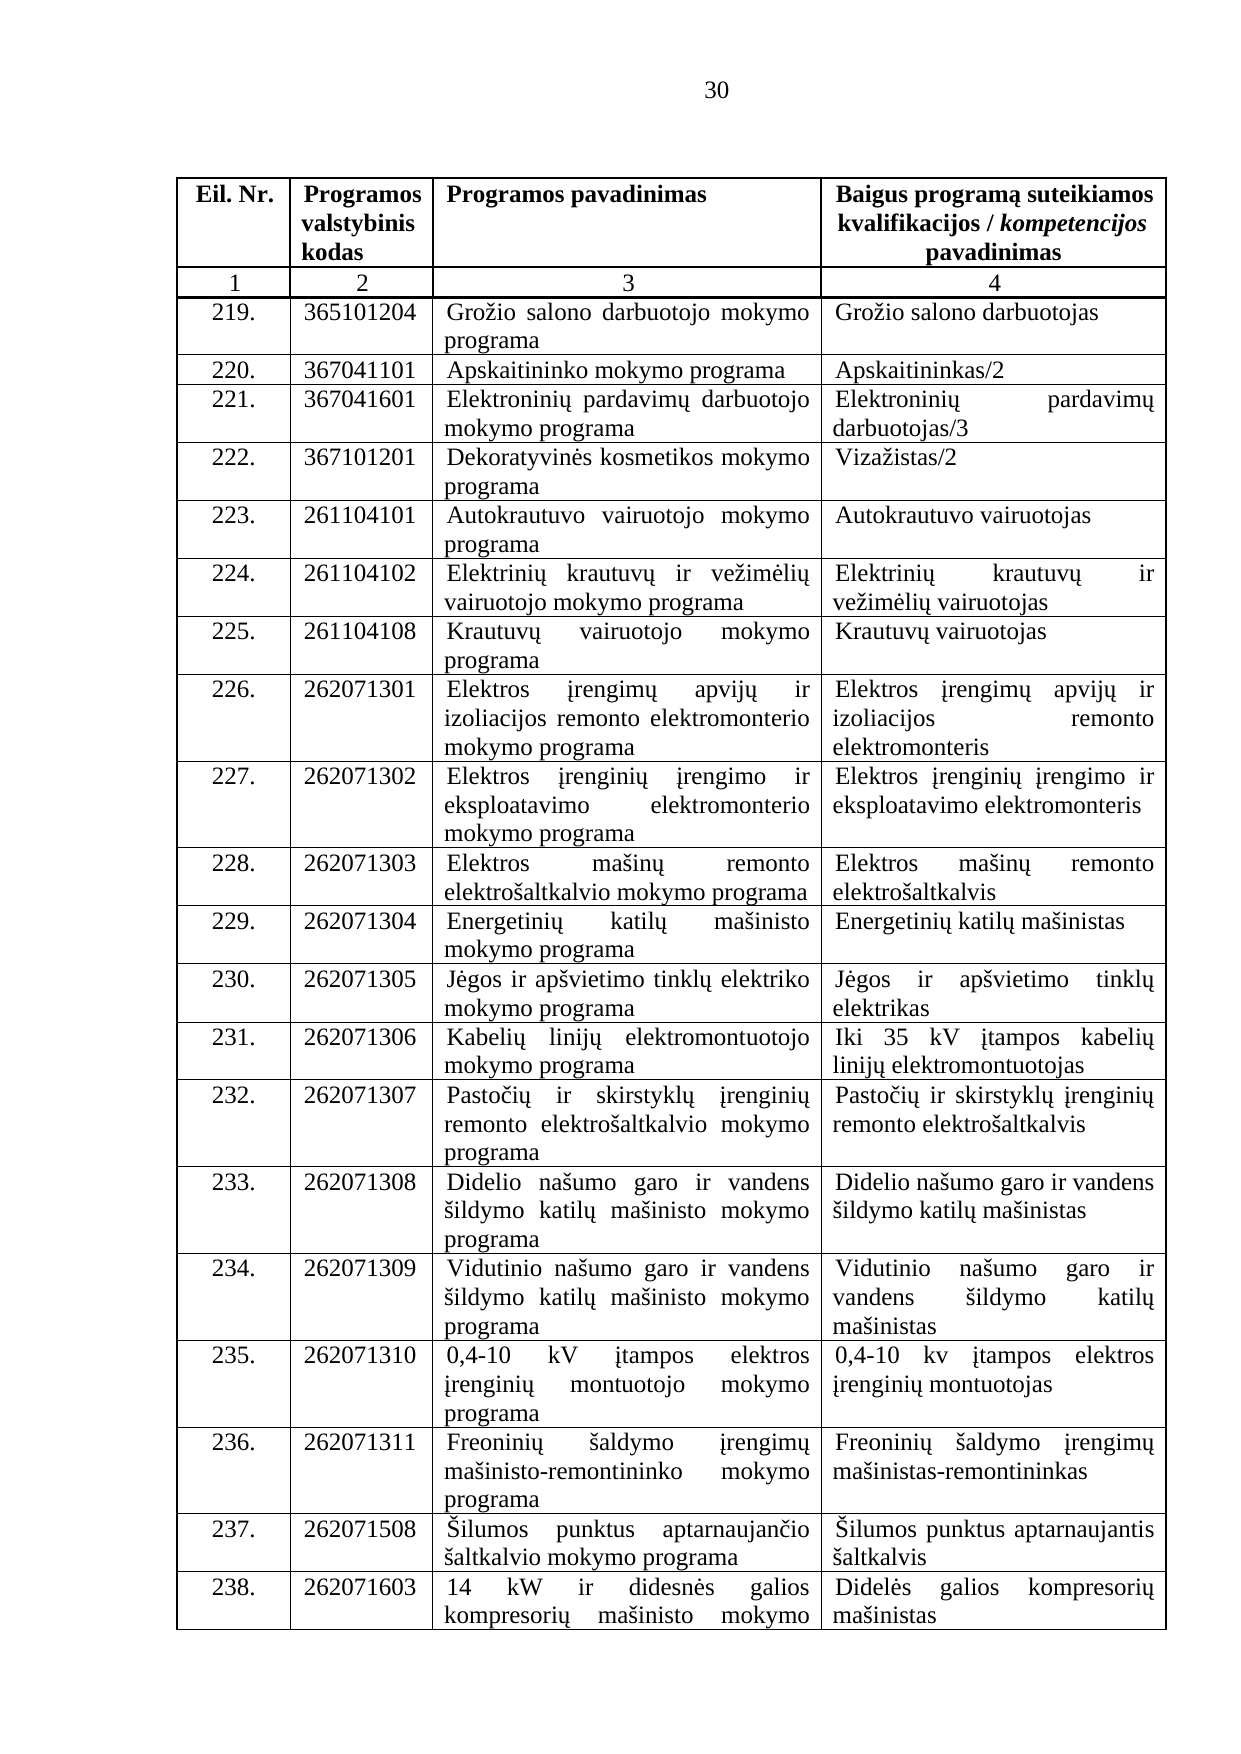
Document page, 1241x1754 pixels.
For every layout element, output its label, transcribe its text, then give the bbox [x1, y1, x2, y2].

table_cell 237. [178, 1514, 290, 1571]
table_cell Elektroninių pardavimų darbuotojas/3 [822, 385, 1165, 442]
table_cell Vidutinio našumo garo ir vandens šildymo katilų mašinisto mokymo programa [433, 1254, 821, 1340]
table_cell Apskaitininkas/2 [822, 355, 1165, 384]
table_cell 233. [178, 1167, 290, 1253]
table_cell Dekoratyvinės kosmetikos mokymo programa [433, 443, 821, 500]
table_cell 0,4-10 kv įtampos elektros įrenginių montuotojas [822, 1341, 1165, 1426]
table_cell Didelės galios kompresorių mašinistas [822, 1572, 1165, 1629]
table_cell Autokrautuvo vairuotojo mokymo programa [433, 501, 821, 558]
table_cell 230. [178, 964, 290, 1021]
table_cell 229. [178, 906, 290, 963]
table_cell 234. [178, 1254, 290, 1340]
table_cell 238. [178, 1572, 290, 1629]
table_cell Pastočių ir skirstyklų įrenginių remonto elektrošaltkalvio mokymo programa [433, 1080, 821, 1166]
table_cell Jėgos ir apšvietimo tinklų elektriko mokymo programa [433, 964, 821, 1021]
table_cell 236. [178, 1428, 290, 1513]
table_cell Pastočių ir skirstyklų įrenginių remonto elektrošaltkalvis [822, 1080, 1165, 1166]
table_cell Krautuvų vairuotojas [822, 617, 1165, 674]
table_cell 261104102 [291, 559, 432, 616]
table_cell Elektros įrenginių įrengimo ir eksploatavimo elektromonterio mokymo programa [433, 762, 821, 847]
table_cell Šilumos punktus aptarnaujantis šaltkalvis [822, 1514, 1165, 1571]
table_cell 226. [178, 675, 290, 761]
table_cell 365101204 [291, 299, 432, 354]
table_cell 262071301 [291, 675, 432, 761]
table_cell 262071310 [291, 1341, 432, 1426]
table_cell 262071305 [291, 964, 432, 1021]
table_cell 221. [178, 385, 290, 442]
table_cell 224. [178, 559, 290, 616]
table_cell Energetinių katilų mašinistas [822, 906, 1165, 963]
table_cell 0,4-10 kV įtampos elektros įrenginių montuotojo mokymo programa [433, 1341, 821, 1426]
table_cell 222. [178, 443, 290, 500]
table_cell 261104108 [291, 617, 432, 674]
table_cell Autokrautuvo vairuotojas [822, 501, 1165, 558]
table_cell 4 [822, 268, 1165, 296]
table_cell 367101201 [291, 443, 432, 500]
table_cell 231. [178, 1023, 290, 1079]
table_cell 262071311 [291, 1428, 432, 1513]
table_cell 235. [178, 1341, 290, 1426]
table_cell 262071309 [291, 1254, 432, 1340]
table_cell 228. [178, 848, 290, 905]
table_cell Vizažistas/2 [822, 443, 1165, 500]
table_cell Didelio našumo garo ir vandens šildymo katilų mašinisto mokymo programa [433, 1167, 821, 1253]
table_cell Elektrinių krautuvų ir vežimėlių vairuotojo mokymo programa [433, 559, 821, 616]
table_cell 220. [178, 355, 290, 384]
table_cell Elektrinių krautuvų ir vežimėlių vairuotojas [822, 559, 1165, 616]
table_cell Krautuvų vairuotojo mokymo programa [433, 617, 821, 674]
table_cell 262071307 [291, 1080, 432, 1166]
table_cell 262071508 [291, 1514, 432, 1571]
table_cell 3 [434, 268, 820, 296]
table_cell 367041101 [291, 355, 432, 384]
table_cell 262071308 [291, 1167, 432, 1253]
table_cell 262071603 [291, 1572, 432, 1629]
table_cell 232. [178, 1080, 290, 1166]
table_cell 367041601 [291, 385, 432, 442]
table_cell 227. [178, 762, 290, 847]
table_cell Elektros mašinų remonto elektrošaltkalvis [822, 848, 1165, 905]
table_cell 1 [178, 268, 289, 296]
table_cell Didelio našumo garo ir vandens šildymo katilų mašinistas [822, 1167, 1165, 1253]
table_cell 223. [178, 501, 290, 558]
table_cell 262071302 [291, 762, 432, 847]
table_header Eil. Nr. [178, 179, 289, 266]
table_header Baigus programą suteikiamos kvalifikacijos / kompetencijos pavadinimas [822, 179, 1165, 266]
table_cell Elektros įrengimų apvijų ir izoliacijos remonto elektromonteris [822, 675, 1165, 761]
table_cell Elektros įrengimų apvijų ir izoliacijos remonto elektromonterio mokymo programa [433, 675, 821, 761]
table_cell 2 [291, 268, 432, 296]
table_cell 219. [178, 299, 290, 354]
table_cell Energetinių katilų mašinisto mokymo programa [433, 906, 821, 963]
table_cell Vidutinio našumo garo ir vandens šildymo katilų mašinistas [822, 1254, 1165, 1340]
table_header Programos valstybinis kodas [291, 179, 432, 266]
table_cell Elektros mašinų remonto elektrošaltkalvio mokymo programa [433, 848, 821, 905]
table_cell Freoninių šaldymo įrengimų mašinistas-remontininkas [822, 1428, 1165, 1513]
table_cell Kabelių linijų elektromontuotojo mokymo programa [433, 1023, 821, 1079]
table_header Programos pavadinimas [434, 179, 820, 266]
table_cell Apskaitininko mokymo programa [433, 355, 821, 384]
table_cell 262071306 [291, 1023, 432, 1079]
table_cell Elektros įrenginių įrengimo ir eksploatavimo elektromonteris [822, 762, 1165, 847]
table_cell Šilumos punktus aptarnaujančio šaltkalvio mokymo programa [433, 1514, 821, 1571]
table_cell 262071304 [291, 906, 432, 963]
table_cell 262071303 [291, 848, 432, 905]
table_cell Jėgos ir apšvietimo tinklų elektrikas [822, 964, 1165, 1021]
table_cell Freoninių šaldymo įrengimų mašinisto-remontininko mokymo programa [433, 1428, 821, 1513]
table_cell 225. [178, 617, 290, 674]
table_cell Iki 35 kV įtampos kabelių linijų elektromontuotojas [822, 1023, 1165, 1079]
table_cell Grožio salono darbuotojo mokymo programa [433, 299, 821, 354]
table_cell Elektroninių pardavimų darbuotojo mokymo programa [433, 385, 821, 442]
table_cell 261104101 [291, 501, 432, 558]
table_cell Grožio salono darbuotojas [822, 299, 1165, 354]
table_cell 14 kW ir didesnės galios kompresorių mašinisto mokymo [433, 1572, 821, 1629]
